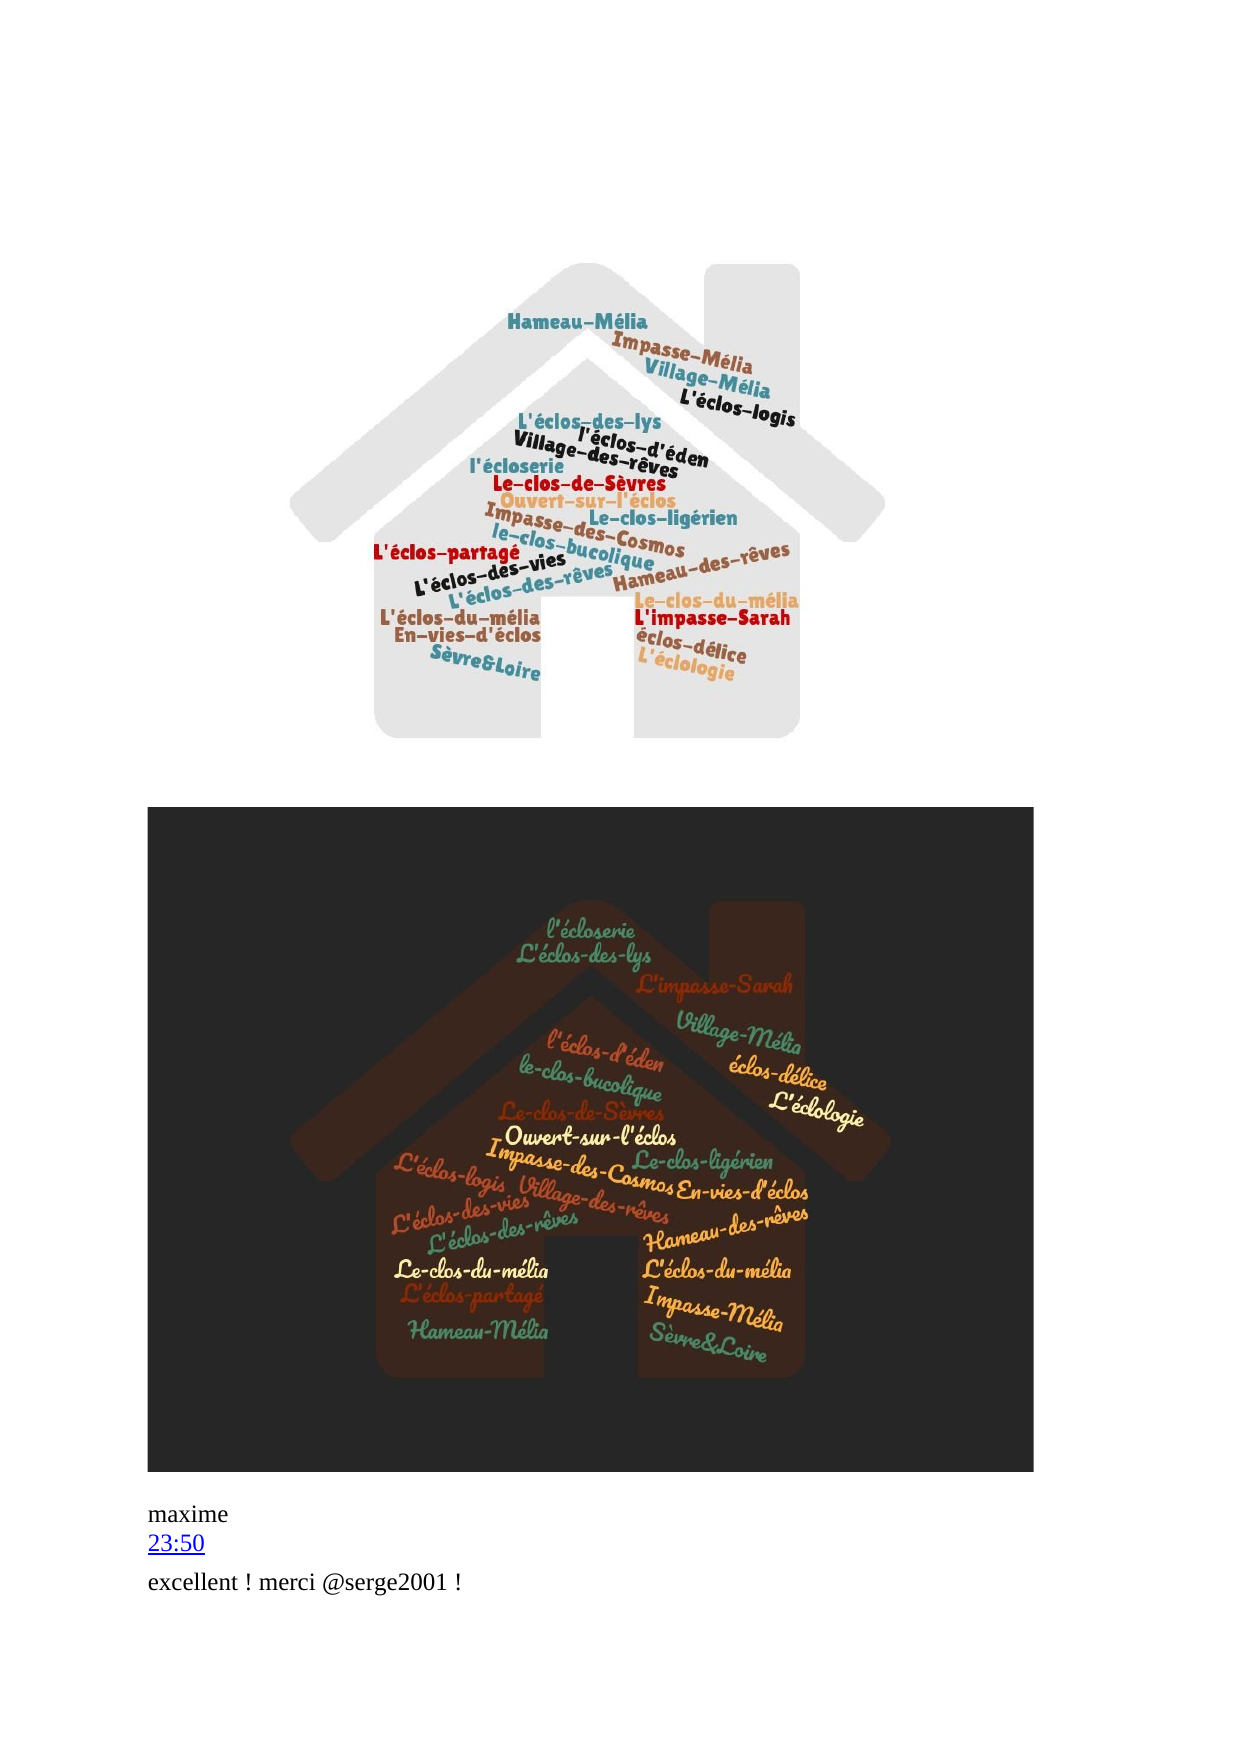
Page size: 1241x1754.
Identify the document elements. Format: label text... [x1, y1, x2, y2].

text excellent ! merci @serge2001 ! [148, 1567, 1093, 1596]
text 23:50 [148, 1528, 1093, 1557]
text maxime [148, 1499, 1093, 1528]
